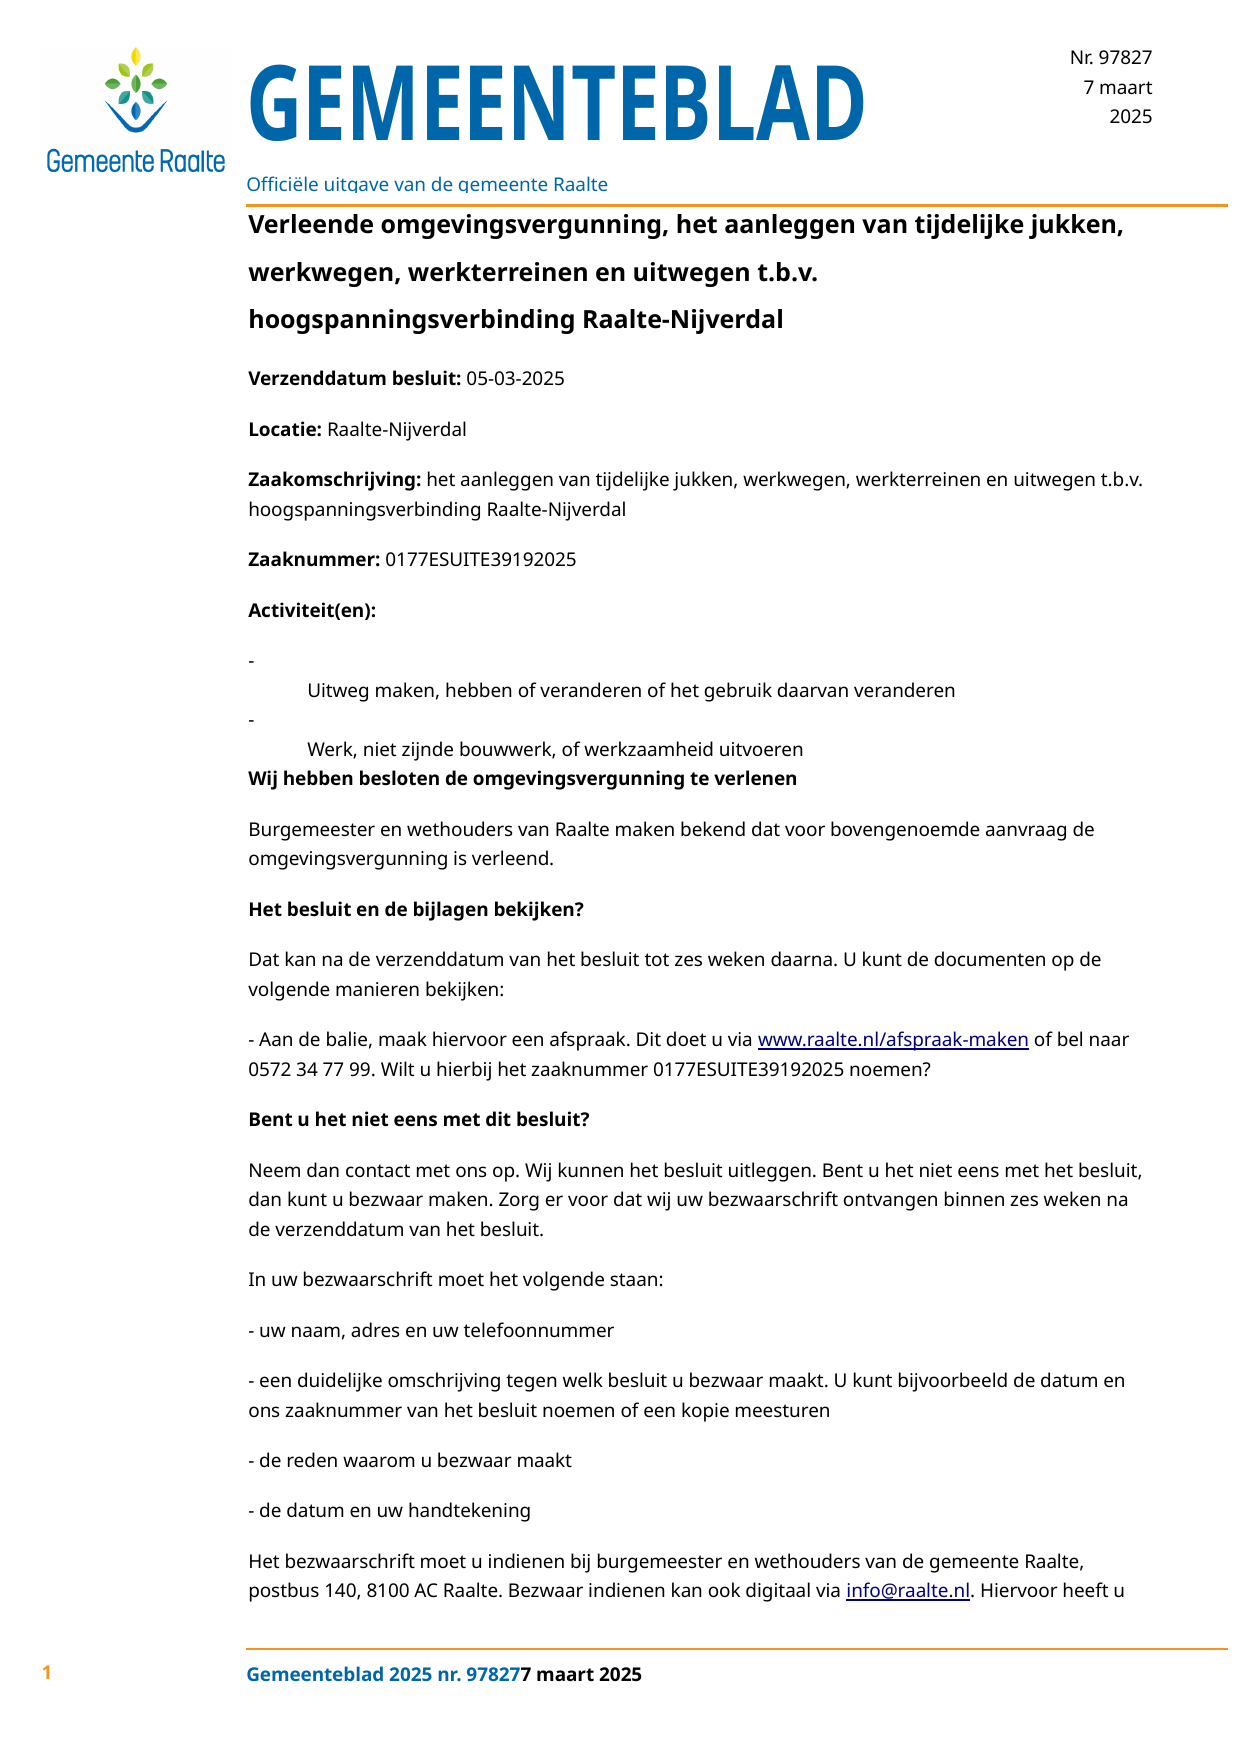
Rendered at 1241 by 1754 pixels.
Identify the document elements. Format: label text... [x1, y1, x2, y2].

text Het besluit en de bijlagen bekijken? [248, 896, 1152, 922]
text Verzenddatum besluit: 05-03-2025 [248, 366, 1152, 391]
text Burgemeester en wethouders van Raalte maken bekend dat voor bovengenoemde aanvraag de omgevingsvergunning is verleend. [248, 816, 1152, 871]
text Neem dan contact met ons op. Wij kunnen het besluit uitleggen. Bent u het niet eens met het besluit, dan kunt u bezwaar maken. Zorg er voor dat wij uw bezwaarschrift ontvangen binnen zes weken na de verzenddatum van het besluit. [248, 1157, 1152, 1242]
text Het bezwaarschrift moet u indienen bij burgemeester en wethouders van de gemeente Raalte, postbus 140, 8100 AC Raalte. Bezwaar indienen kan ook digitaal via info@raalte.nl. Hiervoor heeft u [248, 1548, 1152, 1603]
list Werk, niet zijnde bouwwerk, of werkzaamheid uitvoeren [248, 736, 1152, 762]
text - de reden waarom u bezwaar maakt [248, 1447, 1152, 1473]
text - uw naam, adres en uw telefoonnummer [248, 1317, 1152, 1342]
text Dat kan na de verzenddatum van het besluit tot zes weken daarna. U kunt de documenten op de volgende manieren bekijken: [248, 946, 1152, 1002]
text Wij hebben besloten de omgevingsvergunning te verlenen [248, 766, 1152, 791]
text - de datum en uw handtekening [248, 1498, 1152, 1523]
text Bent u het niet eens met dit besluit? [248, 1106, 1152, 1132]
list Uitweg maken, hebben of veranderen of het gebruik daarvan veranderen [248, 677, 1152, 702]
text In uw bezwaarschrift moet het volgende staan: [248, 1266, 1152, 1292]
text Zaaknummer: 0177ESUITE39192025 [248, 546, 1152, 572]
text Locatie: Raalte-Nijverdal [248, 416, 1152, 442]
text Activiteit(en): [248, 597, 1152, 622]
text Zaakomschrijving: het aanleggen van tijdelijke jukken, werkwegen, werkterreinen en uitwegen t.b.v. hoogspanningsverbinding Raalte-Nijverdal [248, 466, 1152, 522]
picture [41, 47, 231, 172]
text - een duidelijke omschrijving tegen welk besluit u bezwaar maakt. U kunt bijvoorbeeld de datum en ons zaaknummer van het besluit noemen of een kopie meesturen [248, 1367, 1152, 1422]
text Verleende omgevingsvergunning, het aanleggen van tijdelijke jukken, werkwegen, werkterreinen en uitwegen t.b.v. hoogspanningsverbinding Raalte-Nijverdal [248, 207, 1152, 336]
text - Aan de balie, maak hiervoor een afspraak. Dit doet u via www.raalte.nl/afspraak-maken of bel naar 0572 34 77 99. Wilt u hierbij het zaaknummer 0177ESUITE39192025 noemen? [248, 1026, 1152, 1082]
